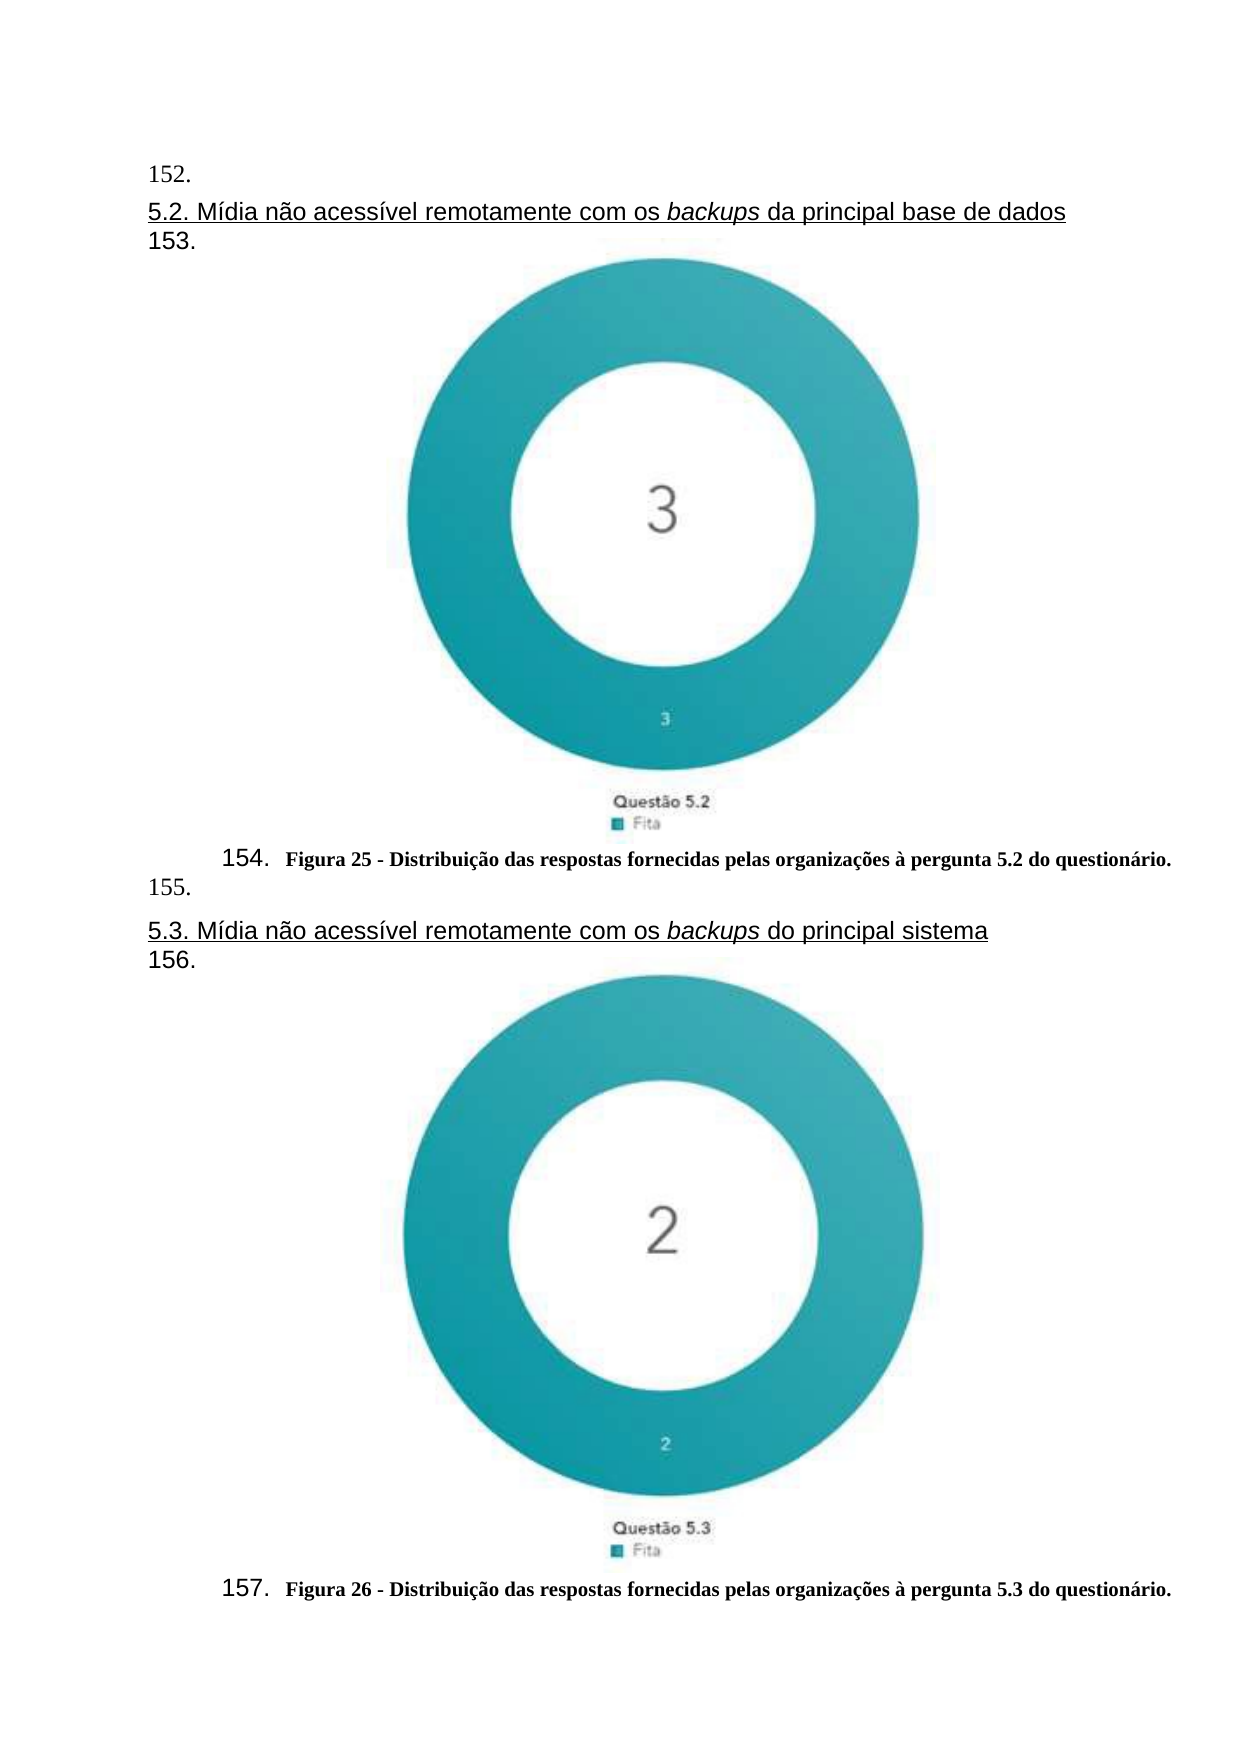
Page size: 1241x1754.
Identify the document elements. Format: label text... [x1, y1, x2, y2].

list Mídia não acessível remotamente com os backups do principal sistema [148, 916, 1192, 944]
picture [386, 238, 937, 844]
list Mídia não acessível remotamente com os backups da principal base de dados [148, 197, 1192, 226]
picture [380, 957, 940, 1573]
list Figura 25 - Distribuição das respostas fornecidas pelas organizações à pergunta 5.2 do questionário. [221, 277, 1192, 872]
list Figura 26 - Distribuição das respostas fornecidas pelas organizações à pergunta 5.3 do questionário. [221, 992, 1192, 1602]
